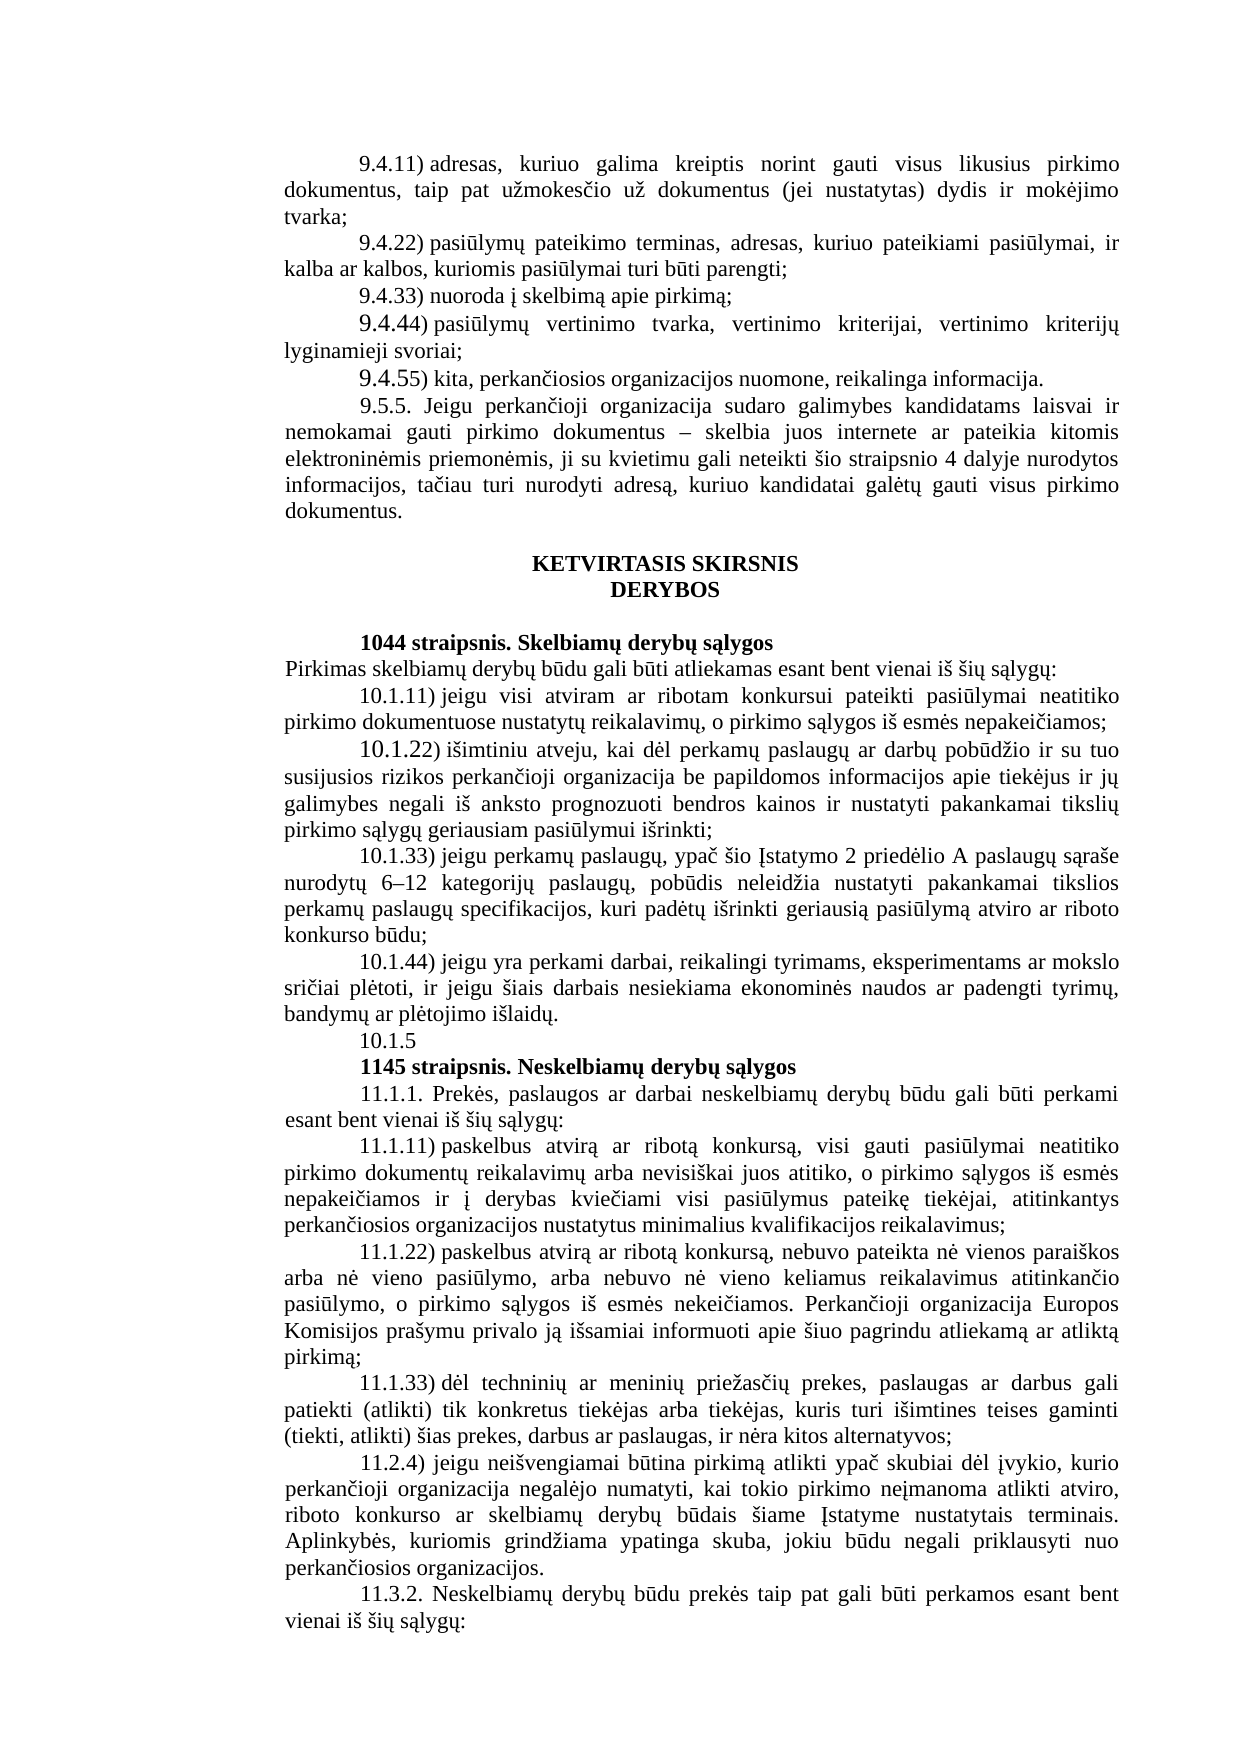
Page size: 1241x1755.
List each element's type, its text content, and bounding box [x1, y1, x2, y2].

subtitle 3) jeigu perkamų paslaugų, ypač šio Įstatymo 2 priedėlio A paslaugų sąraše nurodytų 6–12 kategorijų paslaugų, pobūdis neleidžia nustatyti pakankamai tikslios perkamų paslaugų specifikacijos, kuri padėtų išrinkti geriausią pasiūlymą atviro ar riboto konkurso būdu; [210, 842, 1120, 948]
subtitle 3) dėl techninių ar meninių priežasčių prekes, paslaugas ar darbus gali patiekti (atlikti) tik konkretus tiekėjas arba tiekėjas, kuris turi išimtines teises gaminti (tiekti, atlikti) šias prekes, darbus ar paslaugas, ir nėra kitos alternatyvos; [210, 1369, 1120, 1448]
subtitle 44 straipsnis. Skelbiamų derybų sąlygos [210, 629, 1120, 656]
subtitle 2. Neskelbiamų derybų būdu prekės taip pat gali būti perkamos esant bent vienai iš šių sąlygų: [210, 1580, 1120, 1633]
subtitle 45 straipsnis. Neskelbiamų derybų sąlygos [210, 1053, 1120, 1079]
subtitle 4) jeigu yra perkami darbai, reikalingi tyrimams, eksperimentams ar mokslo sričiai plėtoti, ir jeigu šiais darbais nesiekiama ekonominės naudos ar padengti tyrimų, bandymų ar plėtojimo išlaidų. [210, 948, 1120, 1027]
subtitle 1) paskelbus atvirą ar ribotą konkursą, visi gauti pasiūlymai neatitiko pirkimo dokumentų reikalavimų arba nevisiškai juos atitiko, o pirkimo sąlygos iš esmės nepakeičiamos ir į derybas kviečiami visi pasiūlymus pateikę tiekėjai, atitinkantys perkančiosios organizacijos nustatytus minimalius kvalifikacijos reikalavimus; [210, 1132, 1120, 1238]
subtitle 1) jeigu visi atviram ar ribotam konkursui pateikti pasiūlymai neatitiko pirkimo dokumentuose nustatytų reikalavimų, o pirkimo sąlygos iš esmės nepakeičiamos; [210, 682, 1120, 734]
subtitle 1) adresas, kuriuo galima kreiptis norint gauti visus likusius pirkimo dokumentus, taip pat užmokesčio už dokumentus (jei nustatytas) dydis ir mokėjimo tvarka; [210, 150, 1120, 229]
subtitle 4) jeigu neišvengiamai būtina pirkimą atlikti ypač skubiai dėl įvykio, kurio perkančioji organizacija negalėjo numatyti, kai tokio pirkimo neįmanoma atlikti atviro, riboto konkurso ar skelbiamų derybų būdais šiame Įstatyme nustatytais terminais. Aplinkybės, kuriomis grindžiama ypatinga skuba, jokiu būdu negali priklausyti nuo perkančiosios organizacijos. [210, 1448, 1120, 1580]
subtitle 2) pasiūlymų pateikimo terminas, adresas, kuriuo pateikiami pasiūlymai, ir kalba ar kalbos, kuriomis pasiūlymai turi būti parengti; [210, 229, 1120, 282]
subtitle 2) paskelbus atvirą ar ribotą konkursą, nebuvo pateikta nė vienos paraiškos arba nė vieno pasiūlymo, arba nebuvo nė vieno keliamus reikalavimus atitinkančio pasiūlymo, o pirkimo sąlygos iš esmės nekeičiamos. Perkančioji organizacija Europos Komisijos prašymu privalo ją išsamiai informuoti apie šiuo pagrindu atliekamą ar atliktą pirkimą; [210, 1238, 1120, 1369]
subtitle 3) nuoroda į skelbimą apie pirkimą; [210, 282, 1120, 308]
subtitle Ketvirtasis SKIRSNIS derybos [210, 550, 1120, 603]
subtitle 5. Jeigu perkančioji organizacija sudaro galimybes kandidatams laisvai ir nemokamai gauti pirkimo dokumentus – skelbia juos internete ar pateikia kitomis elektroninėmis priemonėmis, ji su kvietimu gali neteikti šio straipsnio 4 dalyje nurodytos informacijos, tačiau turi nurodyti adresą, kuriuo kandidatai galėtų gauti visus pirkimo dokumentus. [210, 392, 1120, 524]
subtitle 2) išimtiniu atveju, kai dėl perkamų paslaugų ar darbų pobūdžio ir su tuo susijusios rizikos perkančioji organizacija be papildomos informacijos apie tiekėjus ir jų galimybes negali iš anksto prognozuoti bendros kainos ir nustatyti pakankamai tikslių pirkimo sąlygų geriausiam pasiūlymui išrinkti; [210, 734, 1120, 842]
subtitle 5) kita, perkančiosios organizacijos nuomone, reikalinga informacija. [210, 363, 1120, 392]
subtitle 4) pasiūlymų vertinimo tvarka, vertinimo kriterijai, vertinimo kriterijų lyginamieji svoriai; [210, 308, 1120, 363]
text Pirkimas skelbiamų derybų būdu gali būti atliekamas esant bent vienai iš šių sąlygų: [210, 656, 1120, 682]
subtitle 1. Prekės, paslaugos ar darbai neskelbiamų derybų būdu gali būti perkami esant bent vienai iš šių sąlygų: [210, 1079, 1120, 1132]
